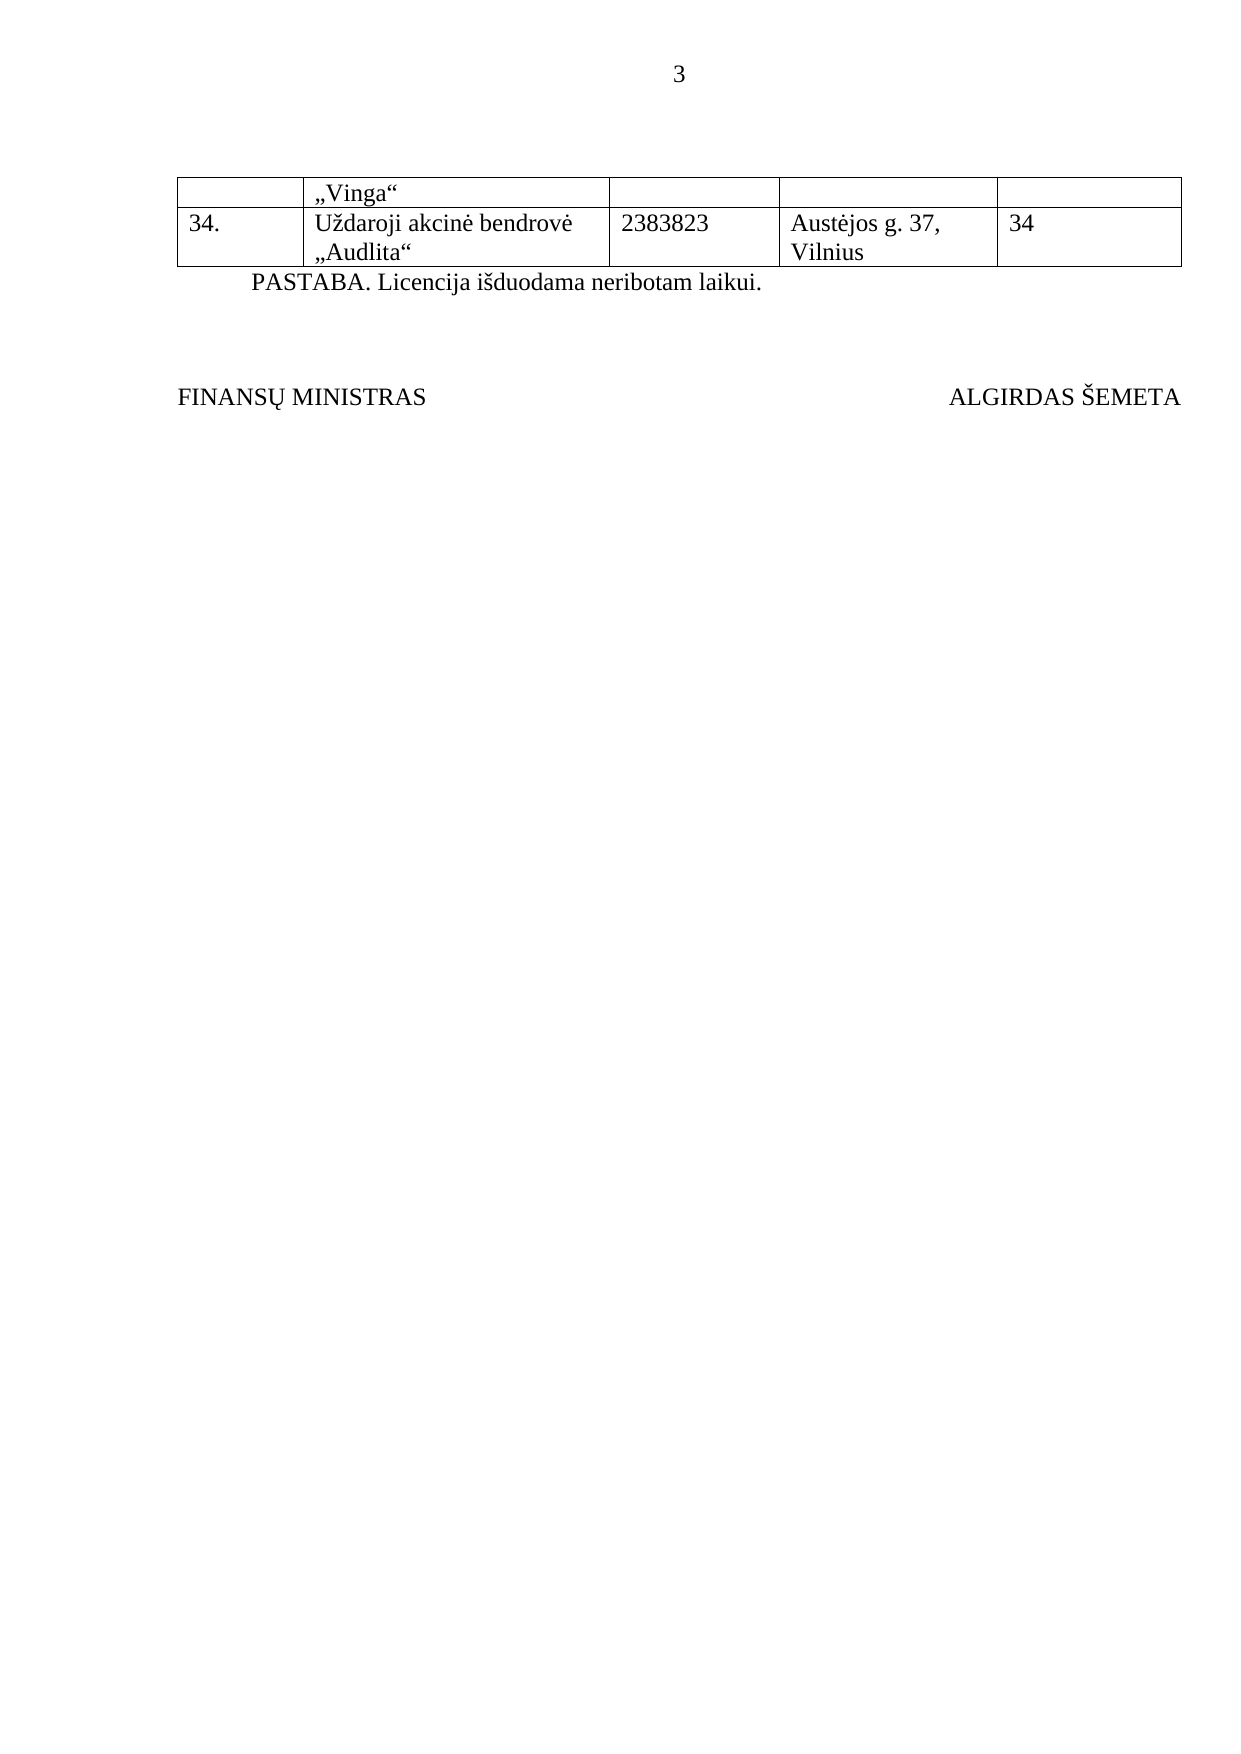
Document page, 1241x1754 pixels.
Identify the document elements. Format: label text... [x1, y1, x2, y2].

text Pastaba. Licencija išduodama neribotam laikui. [177, 267, 1181, 295]
table_cell [780, 178, 997, 207]
table_cell Uždaroji akcinė bendrovė „Audlita“ [304, 208, 609, 266]
table_cell 34 [998, 208, 1181, 266]
table_cell 2383823 [610, 208, 779, 266]
text FINANSŲ MINISTRAS ALGIRDAS ŠEMETA [177, 382, 1181, 410]
table_cell „Vinga“ [304, 178, 609, 207]
table_cell [178, 178, 303, 207]
table_cell Austėjos g. 37, Vilnius [780, 208, 997, 266]
table_cell 34. [178, 208, 303, 266]
table_cell [998, 178, 1181, 207]
table_cell [610, 178, 779, 207]
